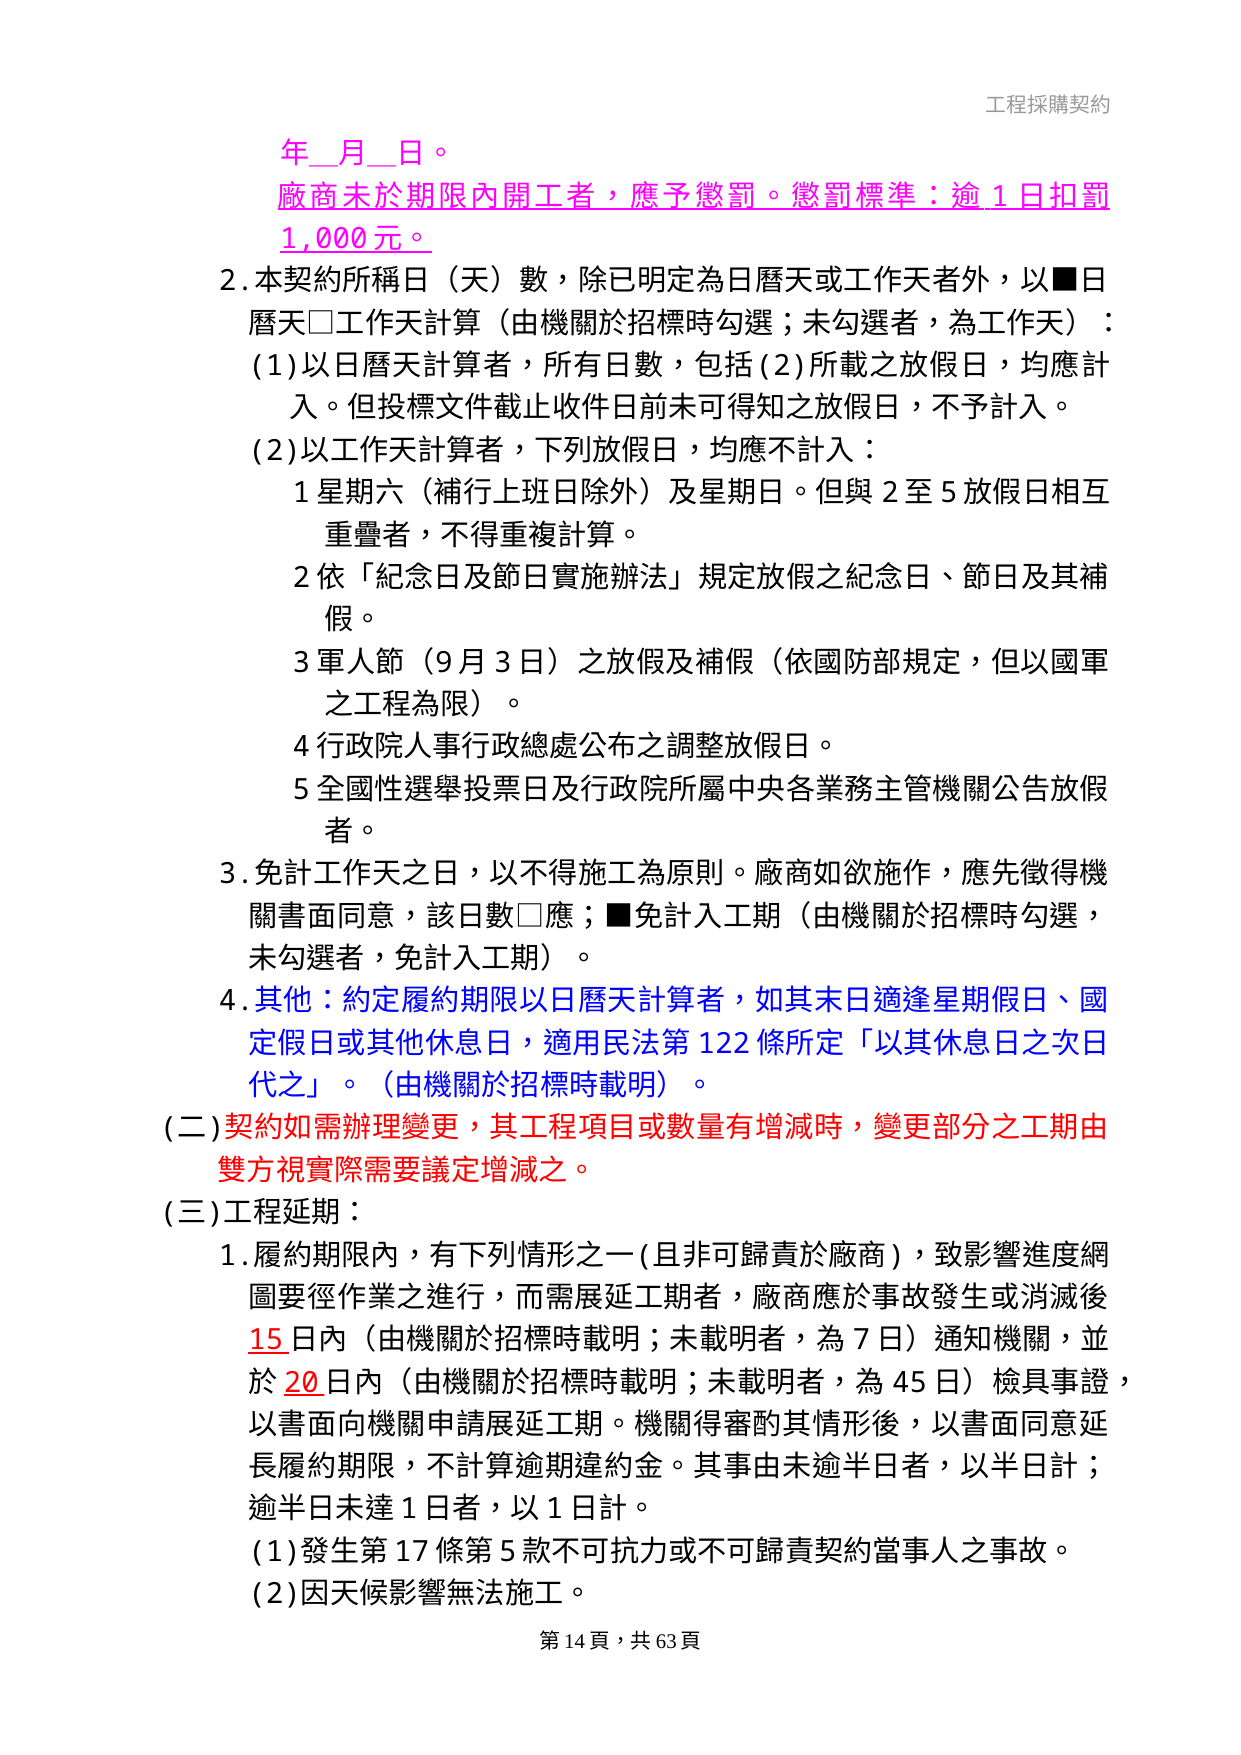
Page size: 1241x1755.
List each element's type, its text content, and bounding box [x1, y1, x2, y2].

text (1)發生第17條第5款不可抗力或不可歸責契約當事人之事故。 [248, 1527, 1110, 1570]
text 1.履約期限內，有下列情形之一(且非可歸責於廠商)，致影響進度網圖要徑作業之進行，而需展延工期者，廠商應於事故發生或消滅後15日內（由機關於招標時載明；未載明者，為7日）通知機關，並於20日內（由機關於招標時載明；未載明者，為45日）檢具事證，以書面向機關申請展延工期。機關得審酌其情形後，以書面同意延長履約期限，不計算逾期違約金。其事由未逾半日者，以半日計；逾半日未達1日者，以1日計。 [218, 1231, 1110, 1527]
text 廠商未於期限內開工者，應予懲罰。懲罰標準：逾1日扣罰1,000元。 [278, 172, 1110, 257]
text 4.其他：約定履約期限以日曆天計算者，如其末日適逢星期假日、國定假日或其他休息日，適用民法第122條所定「以其休息日之次日代之」。（由機關於招標時載明）。 [218, 977, 1110, 1104]
text 3.免計工作天之日，以不得施工為原則。廠商如欲施作，應先徵得機關書面同意，該日數□應；■免計入工期（由機關於招標時勾選，未勾選者，免計入工期）。 [218, 850, 1110, 977]
text (三)工程延期： [159, 1189, 1110, 1231]
text (1)以日曆天計算者，所有日數，包括(2)所載之放假日，均應計入。但投標文件截止收件日前未可得知之放假日，不予計入。 [248, 342, 1110, 426]
text (二)契約如需辦理變更，其工程項目或數量有增減時，變更部分之工期由雙方視實際需要議定增減之。 [159, 1104, 1110, 1189]
text 4行政院人事行政總處公布之調整放假日。 [292, 723, 1110, 765]
text 5全國性選舉投票日及行政院所屬中央各業務主管機關公告放假者。 [292, 765, 1110, 850]
text 3軍人節（9月3日）之放假及補假（依國防部規定，但以國軍之工程為限）。 [292, 638, 1110, 723]
text 2.本契約所稱日（天）數，除已明定為日曆天或工作天者外，以■日曆天□工作天計算（由機關於招標時勾選；未勾選者，為工作天）： [218, 257, 1110, 342]
text 1星期六（補行上班日除外）及星期日。但與2至5放假日相互重疊者，不得重複計算。 [292, 469, 1110, 553]
text 年＿月＿日。 [248, 130, 1110, 172]
text (2)以工作天計算者，下列放假日，均應不計入： [248, 426, 1110, 469]
text (2)因天候影響無法施工。 [248, 1570, 1110, 1612]
text 2依「紀念日及節日實施辦法」規定放假之紀念日、節日及其補假。 [292, 553, 1110, 638]
